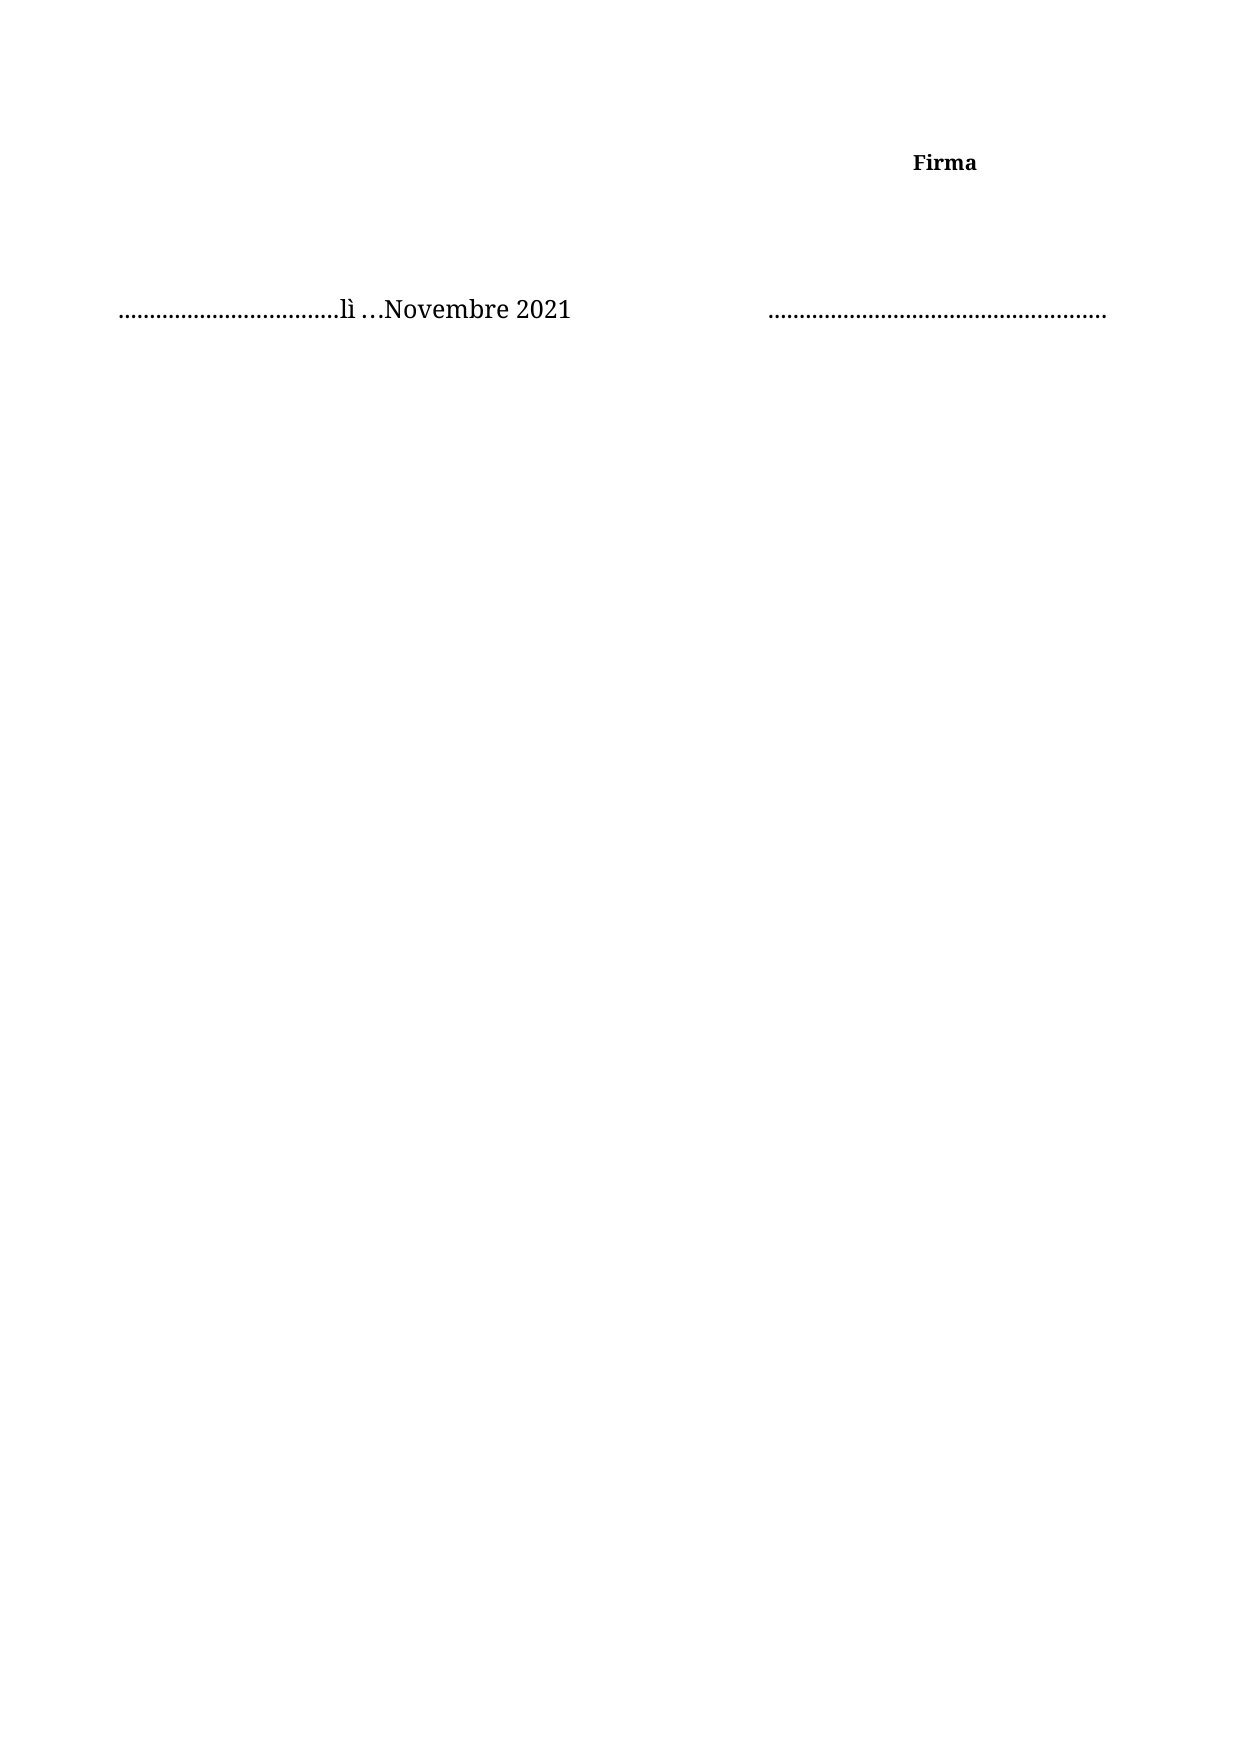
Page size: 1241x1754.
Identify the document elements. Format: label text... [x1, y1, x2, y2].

text lì Novembre 2021 [118, 292, 1122, 326]
text Firma [118, 148, 1122, 176]
